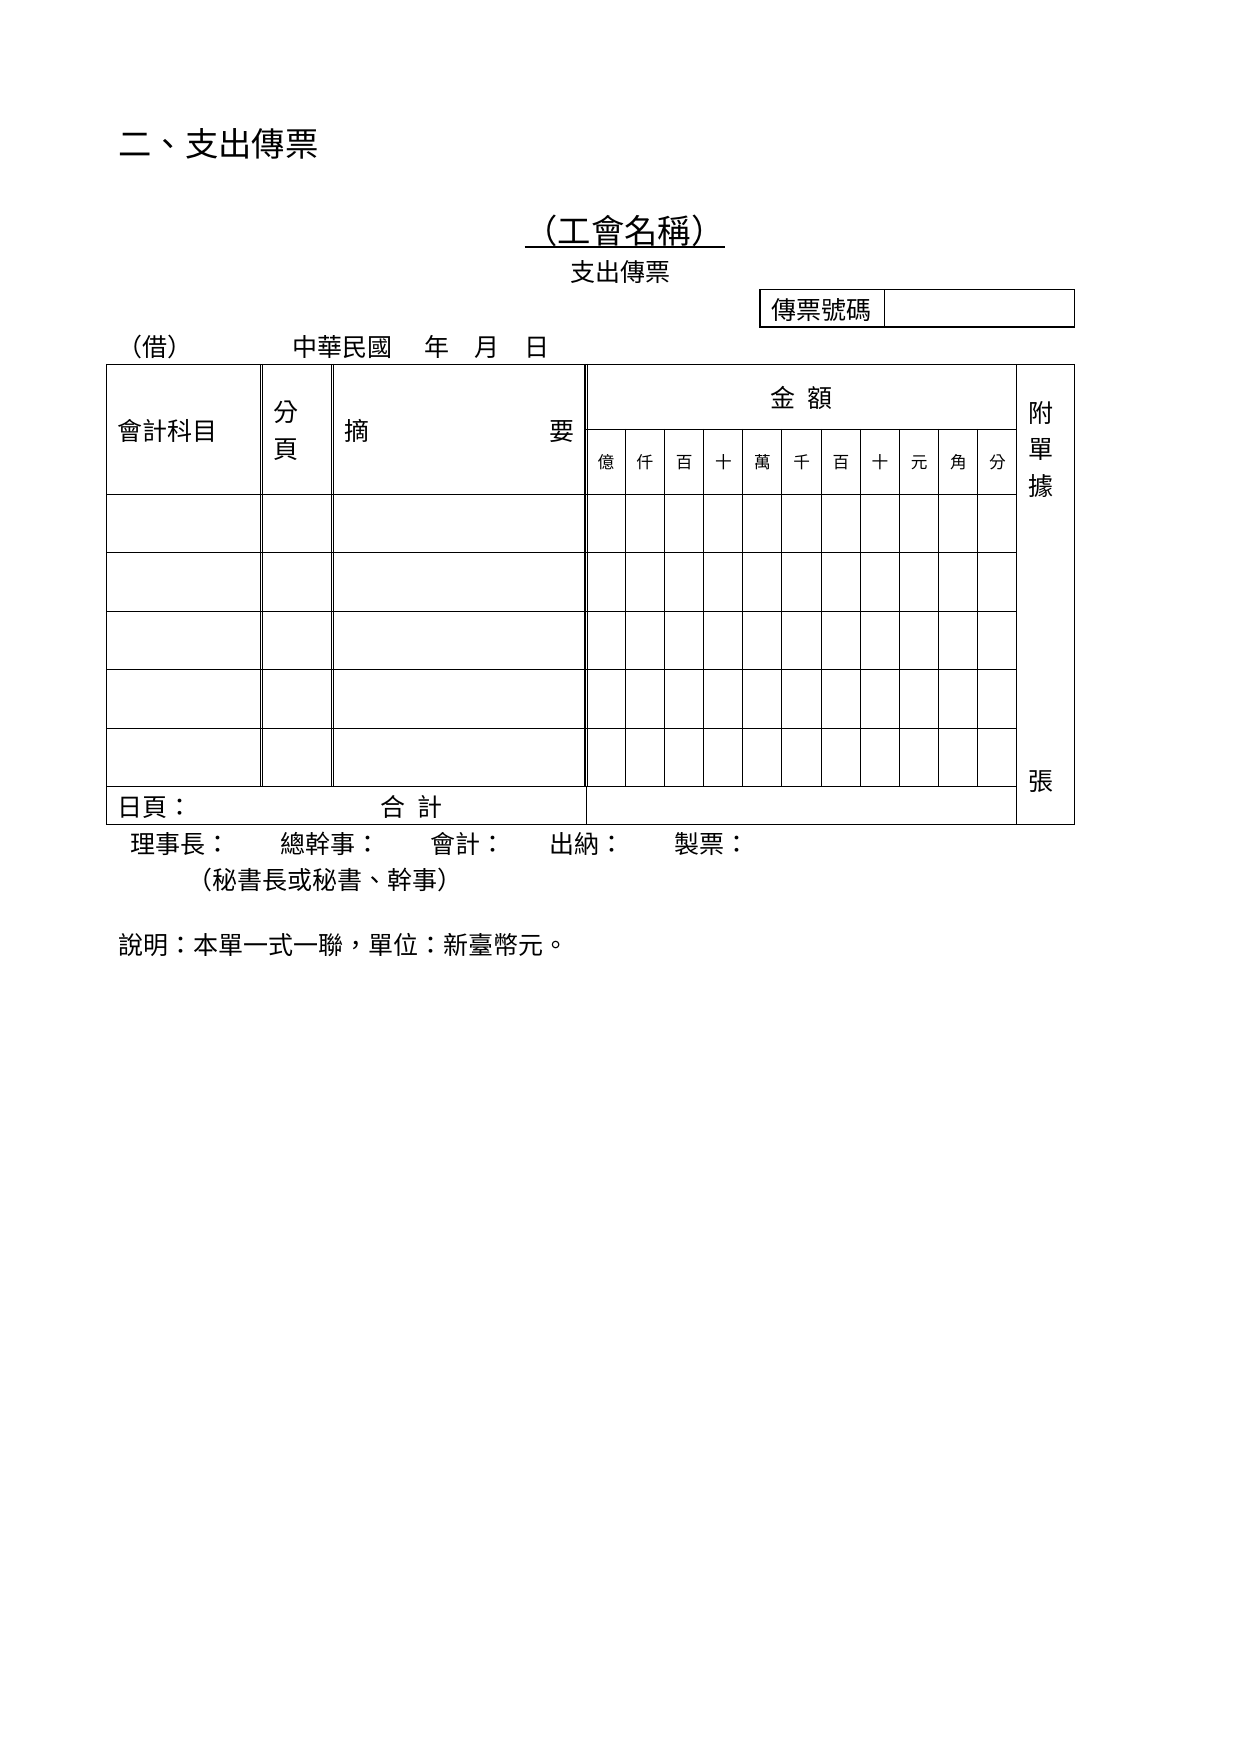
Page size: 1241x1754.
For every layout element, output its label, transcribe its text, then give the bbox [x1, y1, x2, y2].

table_cell [334, 495, 584, 552]
table_cell [939, 553, 977, 611]
table_cell 仟 [626, 430, 664, 493]
table_cell [743, 553, 781, 611]
table_cell [588, 553, 625, 611]
table_cell [939, 495, 977, 552]
table_cell [704, 495, 742, 552]
table_cell 分 [978, 430, 1016, 493]
table_cell [588, 495, 625, 552]
table_cell [334, 612, 584, 669]
table_cell [782, 729, 821, 786]
table_cell 億 [588, 430, 625, 493]
table_cell [900, 729, 938, 786]
table_cell [263, 670, 331, 728]
table_cell [978, 553, 1016, 611]
table_cell [665, 729, 703, 786]
table_cell [107, 612, 260, 669]
table_cell [861, 495, 899, 552]
table_cell [939, 670, 977, 728]
table_cell [822, 612, 860, 669]
table_cell [626, 729, 664, 786]
table_cell [107, 729, 260, 786]
table_header [885, 290, 1074, 326]
table_cell [626, 495, 664, 552]
table_cell [704, 553, 742, 611]
table_cell 會計科目 [107, 365, 260, 493]
table_cell [782, 495, 821, 552]
table_cell [822, 553, 860, 611]
text 說明：本單一式一聯，單位：新臺幣元。 [118, 926, 1122, 962]
table_cell [760, 328, 884, 364]
table_cell 十 [704, 430, 742, 493]
table_cell [665, 670, 703, 728]
table_cell [861, 729, 899, 786]
table_cell [626, 670, 664, 728]
table_cell [978, 670, 1016, 728]
table_cell [665, 495, 703, 552]
text 支出傳票 [118, 253, 1122, 289]
table_cell [900, 553, 938, 611]
table_cell [822, 495, 860, 552]
table_cell [588, 670, 625, 728]
table_cell [704, 729, 742, 786]
table_cell [704, 670, 742, 728]
table_cell [978, 729, 1016, 786]
table_cell [900, 495, 938, 552]
table_cell [704, 612, 742, 669]
table_cell [782, 670, 821, 728]
table_cell [587, 787, 1016, 823]
table_cell 金額 [588, 365, 1016, 429]
table_cell [107, 495, 260, 552]
table_cell [743, 612, 781, 669]
text （秘書長或秘書、幹事） [118, 861, 1122, 897]
table_cell 百 [822, 430, 860, 493]
table_cell [884, 328, 1075, 364]
table_header [106, 289, 759, 326]
table_cell [743, 495, 781, 552]
table_cell [263, 612, 331, 669]
table_cell 角 [939, 430, 977, 493]
table_cell [978, 612, 1016, 669]
table_cell [743, 729, 781, 786]
table_cell 萬 [743, 430, 781, 493]
table_cell [626, 612, 664, 669]
table_cell [334, 729, 584, 786]
table_cell [626, 553, 664, 611]
table_cell [334, 553, 584, 611]
table_cell [334, 670, 584, 728]
table_cell [782, 612, 821, 669]
table_cell [900, 612, 938, 669]
table_cell [861, 670, 899, 728]
table_cell 千 [782, 430, 821, 493]
table_cell 分頁 [263, 365, 331, 493]
table_cell [861, 553, 899, 611]
table_cell [939, 612, 977, 669]
table_cell [107, 553, 260, 611]
table_cell [900, 670, 938, 728]
table_cell [939, 729, 977, 786]
table_cell [107, 670, 260, 728]
table_cell [978, 495, 1016, 552]
table_cell （借） 中華民國 年 月 日 [106, 326, 760, 364]
text 理事長： 總幹事： 會計： 出納： 製票： [131, 824, 1122, 861]
table_cell [263, 553, 331, 611]
table_cell [588, 612, 625, 669]
table_cell [782, 553, 821, 611]
table_cell [822, 729, 860, 786]
table_cell 十 [861, 430, 899, 493]
table_cell [861, 612, 899, 669]
text （工會名稱） [118, 205, 1122, 253]
table_header 傳票號碼 [761, 290, 884, 326]
table_cell 百 [665, 430, 703, 493]
table_cell [665, 612, 703, 669]
table_cell 日頁： 合 計 [107, 787, 586, 823]
table_cell [822, 670, 860, 728]
table_cell 摘要 [334, 365, 584, 493]
table_cell 附單據 張 [1017, 365, 1074, 823]
table_cell [743, 670, 781, 728]
table_cell [263, 729, 331, 786]
table_cell [588, 729, 625, 786]
table_cell 元 [900, 430, 938, 493]
text 二、支出傳票 [118, 118, 1122, 166]
table_cell [665, 553, 703, 611]
table_cell [263, 495, 331, 552]
